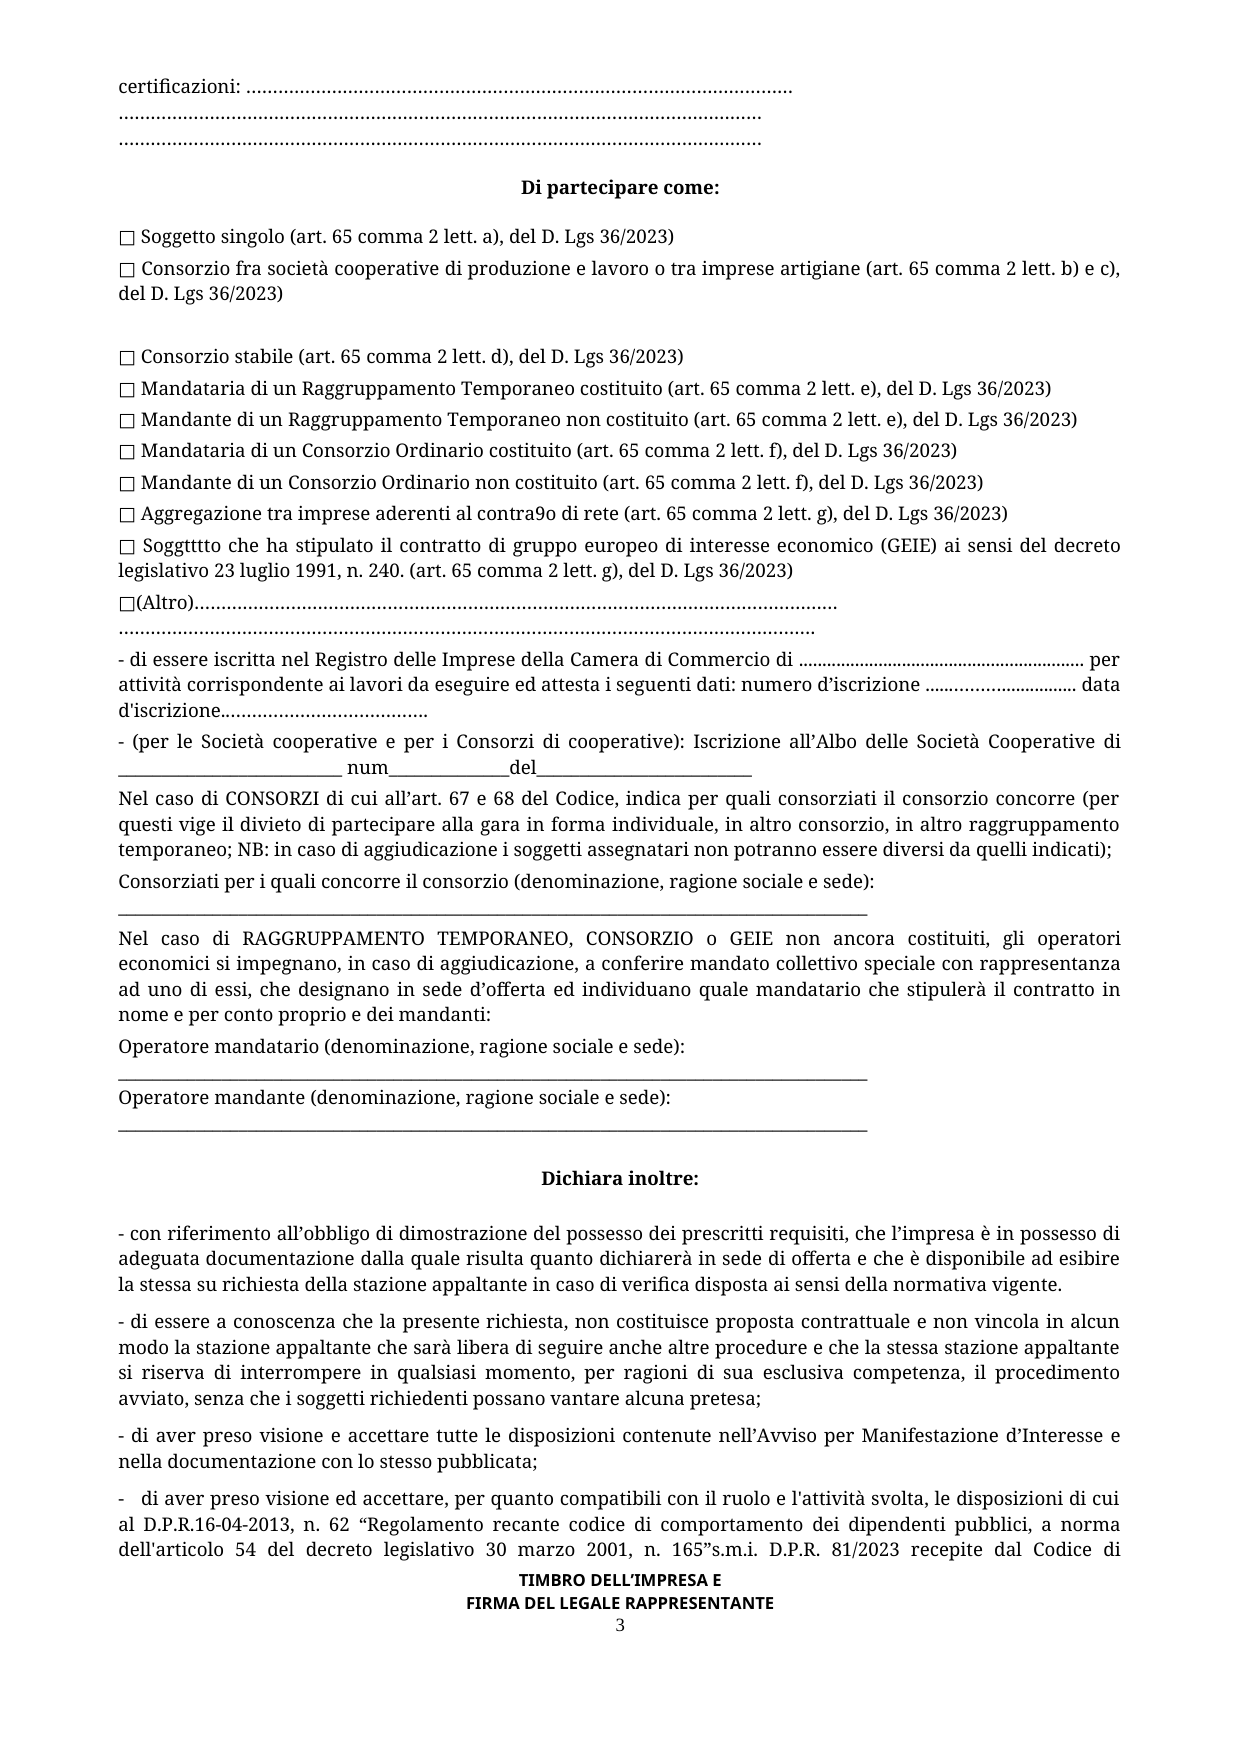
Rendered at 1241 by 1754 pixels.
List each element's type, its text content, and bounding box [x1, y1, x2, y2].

text - con riferimento all’obbligo di dimostrazione del possesso dei prescritti requisiti, che l’impresa è in possesso di adeguata documentazione dalla quale risulta quanto dichiarerà in sede di offerta e che è disponibile ad esibire la stessa su richiesta della stazione appaltante in caso di verifica disposta ai sensi della normativa vigente. [118, 1220, 1122, 1297]
text ………………………………………………………………………………………………………… [118, 125, 1122, 150]
text □ Mandante di un Consorzio Ordinario non costituito (art. 65 comma 2 lett. f), del D. Lgs 36/2023) [118, 469, 1122, 495]
text - di aver preso visione e accettare tutte le disposizioni contenute nell’Avviso per Manifestazione d’Interesse e nella documentazione con lo stesso pubblicata; [118, 1422, 1122, 1473]
text □ Mandante di un Raggruppamento Temporaneo non costituito (art. 65 comma 2 lett. e), del D. Lgs 36/2023) [118, 406, 1122, 432]
text - di essere a conoscenza che la presente richiesta, non costituisce proposta contrattuale e non vincola in alcun modo la stazione appaltante che sarà libera di seguire anche altre procedure e che la stessa stazione appaltante si riserva di interrompere in qualsiasi momento, per ragioni di sua esclusiva competenza, il procedimento avviato, senza che i soggetti richiedenti possano vantare alcuna pretesa; [118, 1308, 1122, 1411]
text Nel caso di RAGGRUPPAMENTO TEMPORANEO, CONSORZIO o GEIE non ancora costituiti, gli operatori economici si impegnano, in caso di aggiudicazione, a conferire mandato collettivo speciale con rappresentanza ad uno di essi, che designano in sede d’offerta ed individuano quale mandatario che stipulerà il contratto in nome e per conto proprio e dei mandanti: [118, 925, 1122, 1027]
text □ Mandataria di un Raggruppamento Temporaneo costituito (art. 65 comma 2 lett. e), del D. Lgs 36/2023) [118, 375, 1122, 400]
text ………………………………………………………………………………………………………… [118, 99, 1122, 125]
text _______________________________________________________________________________________ [118, 893, 1122, 919]
text □(Altro)………………………………………………………………………………………………………… [118, 589, 1122, 614]
text _______________________________________________________________________________________ [118, 1109, 1122, 1135]
text - (per le Società cooperative e per i Consorzi di cooperative): Iscrizione all’Albo delle Società Cooperative di __________________________ num______________del_________________________ [118, 728, 1122, 779]
text - di aver preso visione ed accettare, per quanto compatibili con il ruolo e l'attività svolta, le disposizioni di cui al D.P.R.16-04-2013, n. 62 “Regolamento recante codice di comportamento dei dipendenti pubblici, a norma dell'articolo 54 del decreto legislativo 30 marzo 2001, n. 165”s.m.i. D.P.R. 81/2023 recepite dal Codice di [118, 1485, 1122, 1562]
text □ Aggregazione tra imprese aderenti al contra9o di rete (art. 65 comma 2 lett. g), del D. Lgs 36/2023) [118, 501, 1122, 526]
text □ Soggetto singolo (art. 65 comma 2 lett. a), del D. Lgs 36/2023) [118, 223, 1122, 249]
text □ Mandataria di un Consorzio Ordinario costituito (art. 65 comma 2 lett. f), del D. Lgs 36/2023) [118, 438, 1122, 463]
text …………………………………………………………………………………………………………………. [118, 614, 1122, 640]
text Operatore mandatario (denominazione, ragione sociale e sede): [118, 1033, 1122, 1058]
text □ Consorzio stabile (art. 65 comma 2 lett. d), del D. Lgs 36/2023) [118, 343, 1122, 369]
text □ Soggtttto che ha stipulato il contratto di gruppo europeo di interesse economico (GEIE) ai sensi del decreto legislativo 23 luglio 1991, n. 240. (art. 65 comma 2 lett. g), del D. Lgs 36/2023) [118, 532, 1122, 583]
text □ Consorzio fra società cooperative di produzione e lavoro o tra imprese artigiane (art. 65 comma 2 lett. b) e c), del D. Lgs 36/2023) [118, 255, 1122, 306]
text Operatore mandante (denominazione, ragione sociale e sede): [118, 1084, 1122, 1109]
text - di essere iscritta nel Registro delle Imprese della Camera di Commercio di ............................................................. per attività corrispondente ai lavori da eseguire ed attesta i seguenti dati: numero d’iscrizione ......………................ data d'iscrizione..………………………………. [118, 646, 1122, 723]
text certificazioni: ………………………………………………………………………………………… [118, 74, 1122, 99]
text Dichiara inoltre: [118, 1165, 1122, 1190]
text Di partecipare come: [118, 174, 1122, 200]
text Consorziati per i quali concorre il consorzio (denominazione, ragione sociale e sede): [118, 868, 1122, 893]
text Nel caso di CONSORZI di cui all’art. 67 e 68 del Codice, indica per quali consorziati il consorzio concorre (per questi vige il divieto di partecipare alla gara in forma individuale, in altro consorzio, in altro raggruppamento temporaneo; NB: in caso di aggiudicazione i soggetti assegnatari non potranno essere diversi da quelli indicati); [118, 786, 1122, 862]
text _______________________________________________________________________________________ [118, 1058, 1122, 1084]
